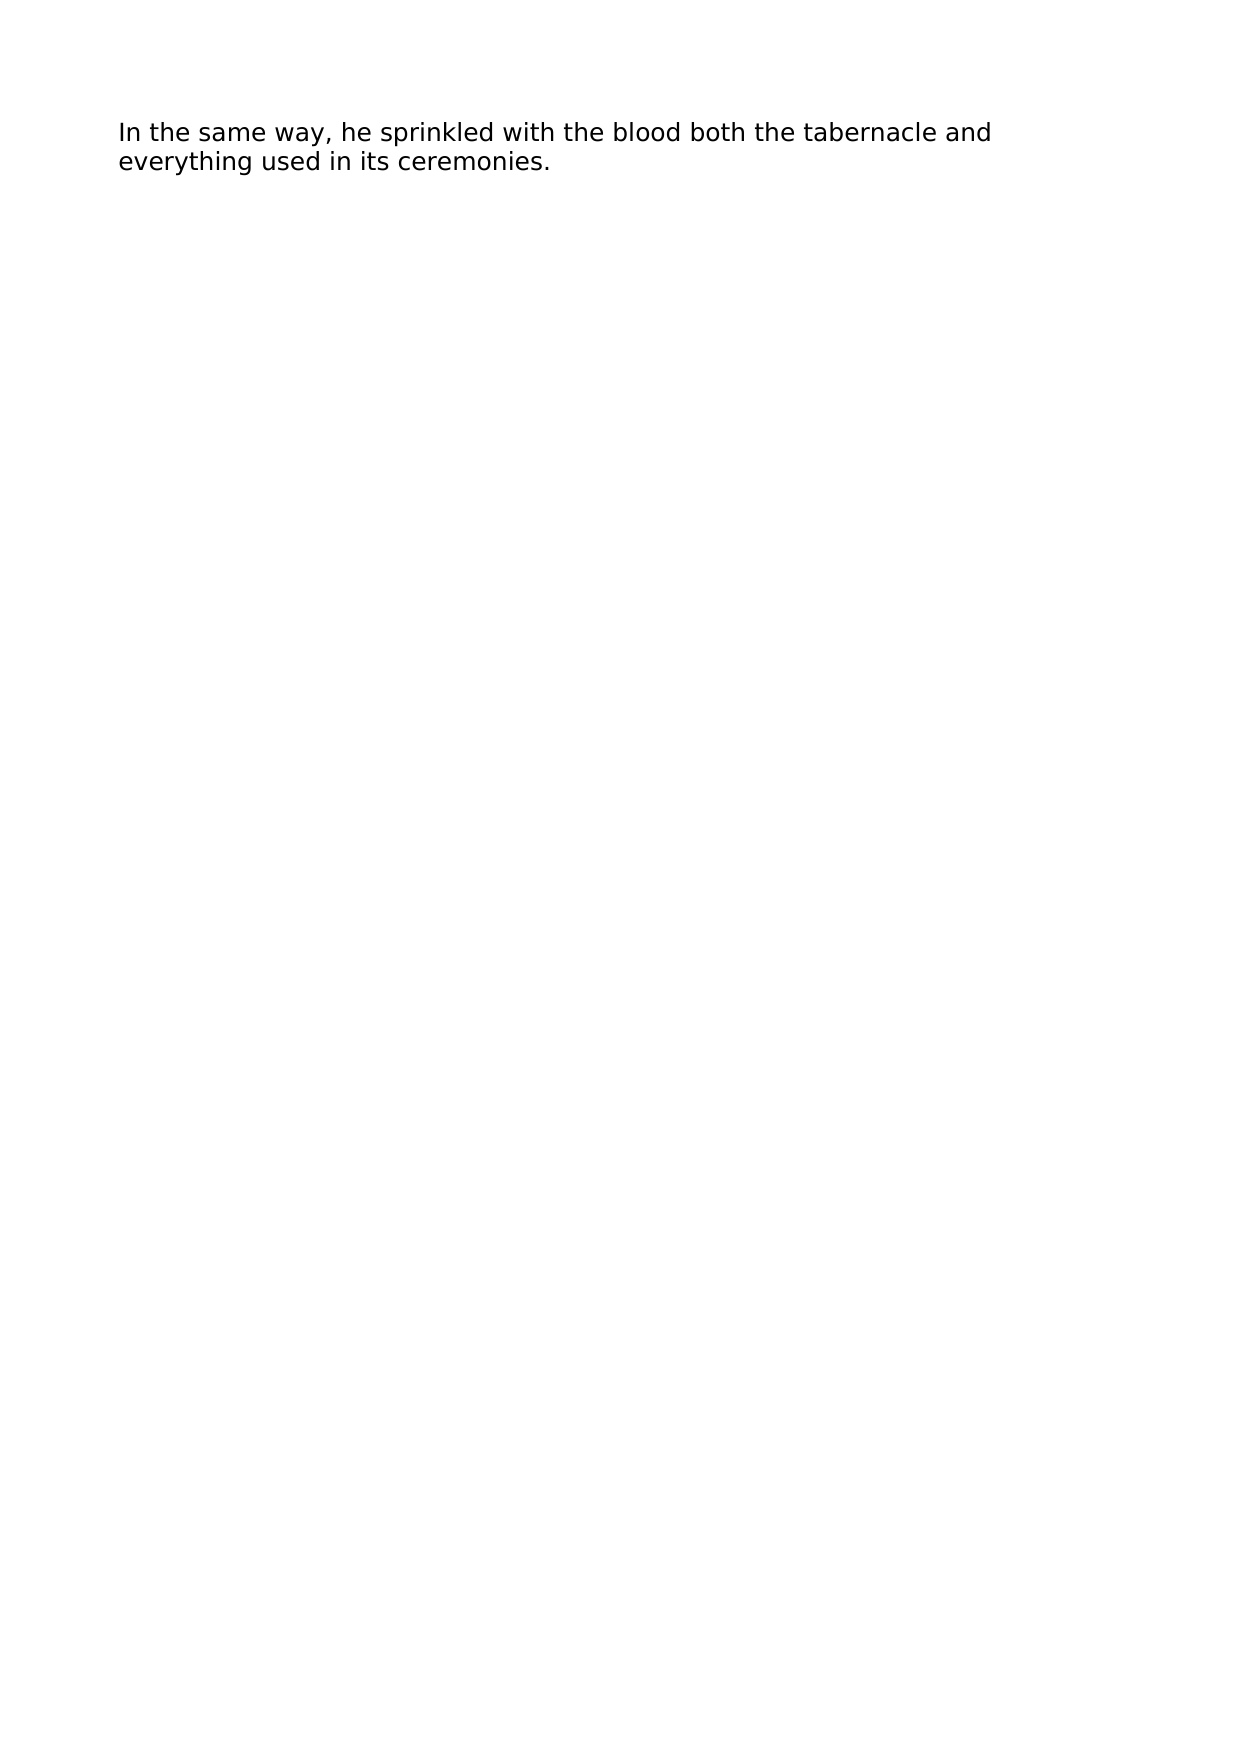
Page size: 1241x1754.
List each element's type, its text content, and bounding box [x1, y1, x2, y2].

text In the same way, he sprinkled with the blood both the tabernacle and everything used in its ceremonies. [118, 118, 1122, 176]
